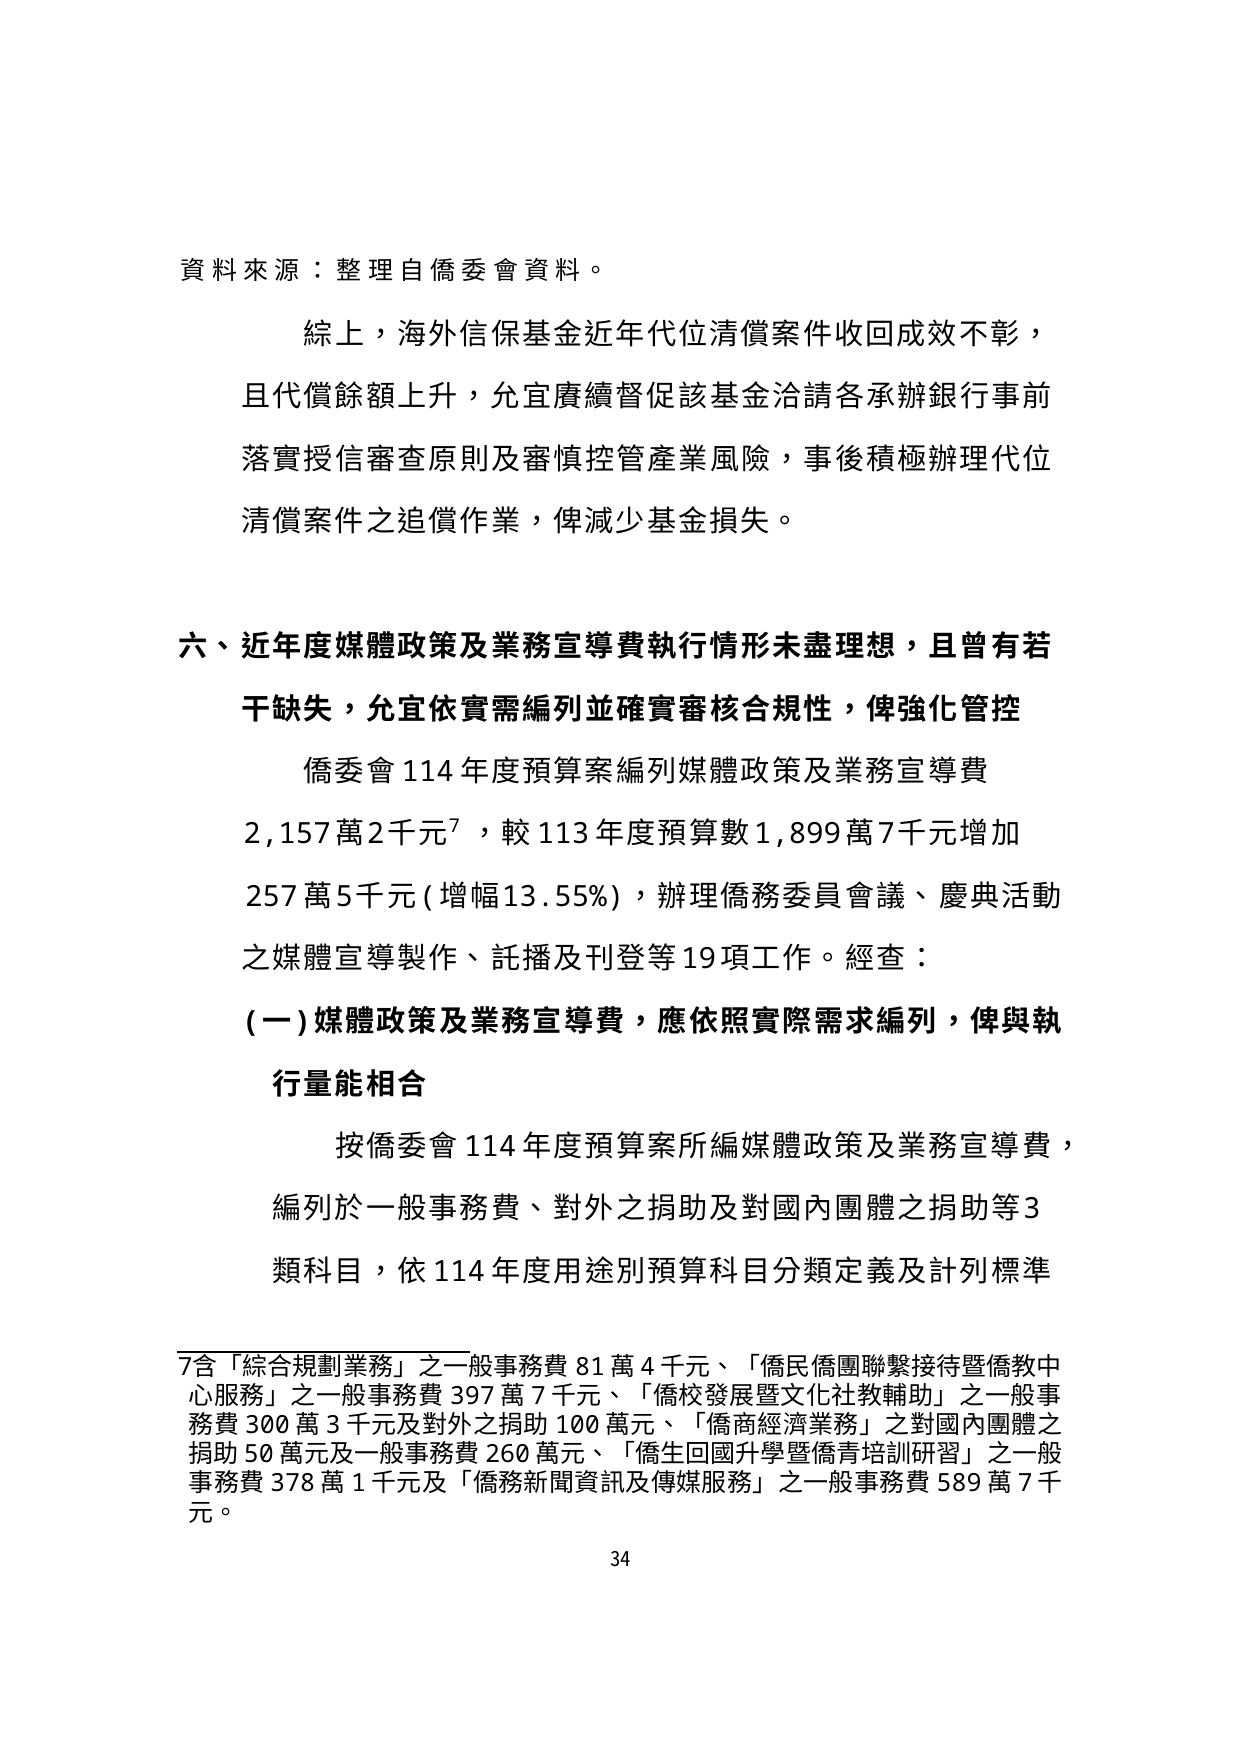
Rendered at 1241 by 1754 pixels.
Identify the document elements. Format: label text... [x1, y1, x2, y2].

text 資料來源：整理自僑委會資料。 [177, 227, 1063, 290]
text 僑委會114年度預算案編列媒體政策及業務宣導費2,157萬2千元，較113年度預算數1,899萬7千元增加257萬5千元(增幅13.55%)，辦理僑務委員會議、慶典活動之媒體宣導製作、託播及刊登等19項工作。經查： [236, 727, 1063, 977]
text 含「綜合規劃業務」之一般事務費81萬4千元、「僑民僑團聯繫接待暨僑教中心服務」之一般事務費397萬7千元、「僑校發展暨文化社教輔助」之一般事務費300萬3千元及對外之捐助100萬元、「僑商經濟業務」之對國內團體之捐助50萬元及一般事務費260萬元、「僑生回國升學暨僑青培訓研習」之一般事務費378萬1千元及「僑務新聞資訊及傳媒服務」之一般事務費589萬7千元。 [177, 1352, 1063, 1527]
text (一)媒體政策及業務宣導費，應依照實際需求編列，俾與執行量能相合 [236, 977, 1063, 1102]
text 綜上，海外信保基金近年代位清償案件收回成效不彰，且代償餘額上升，允宜賡續督促該基金洽請各承辦銀行事前落實授信審查原則及審慎控管產業風險，事後積極辦理代位清償案件之追償作業，俾減少基金損失。 [236, 290, 1063, 540]
text 按僑委會114年度預算案所編媒體政策及業務宣導費，編列於一般事務費、對外之捐助及對國內團體之捐助等3類科目，依114年度用途別預算科目分類定義及計列標準表規定如下： [266, 1102, 1063, 1290]
text 六、近年度媒體政策及業務宣導費執行情形未盡理想，且曾有若干缺失，允宜依實需編列並確實審核合規性，俾強化管控 [177, 602, 1063, 727]
